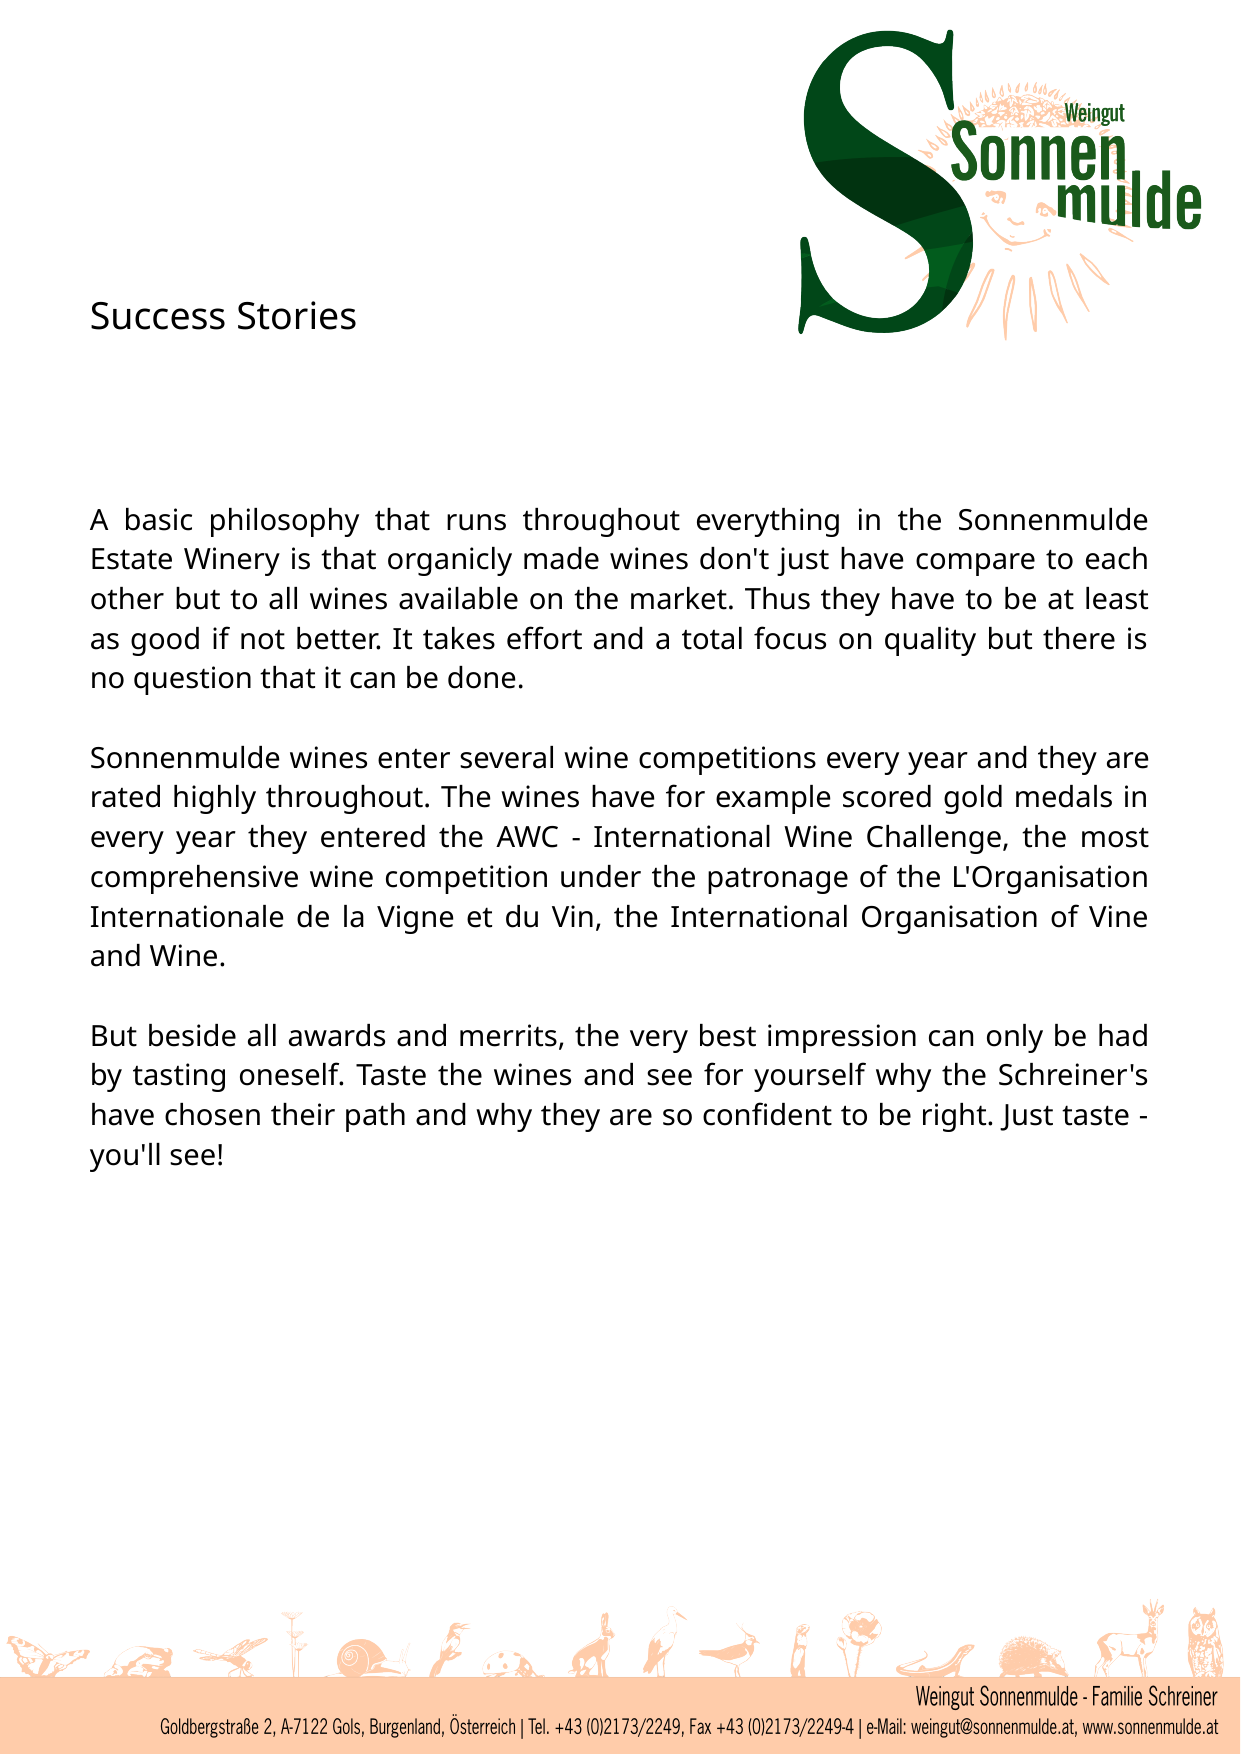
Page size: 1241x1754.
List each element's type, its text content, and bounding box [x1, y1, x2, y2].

picture [0, 0, 801, 800]
text Sonnenmulde wines enter several wine competitions every year and they are rated highly throughout. The wines have for example scored gold medals in every year they entered the AWC - International Wine Challenge, the most comprehensive wine competition under the patronage of the L'Organisation Internationale de la Vigne et du Vin, the International Organisation of Vine and Wine. [89, 737, 1151, 975]
text A basic philosophy that runs throughout everything in the Sonnenmulde Estate Winery is that organicly made wines don't just have compare to each other but to all wines available on the market. Thus they have to be at least as good if not better. It takes effort and a total focus on quality but there is no question that it can be done. [89, 499, 1151, 697]
text But beside all awards and merrits, the very best impression can only be had by tasting oneself. Taste the wines and see for yourself why the Schreiner's have chosen their path and why they are so confident to be right. Just taste - you'll see! [89, 1015, 1151, 1174]
text Success Stories [89, 289, 1151, 340]
